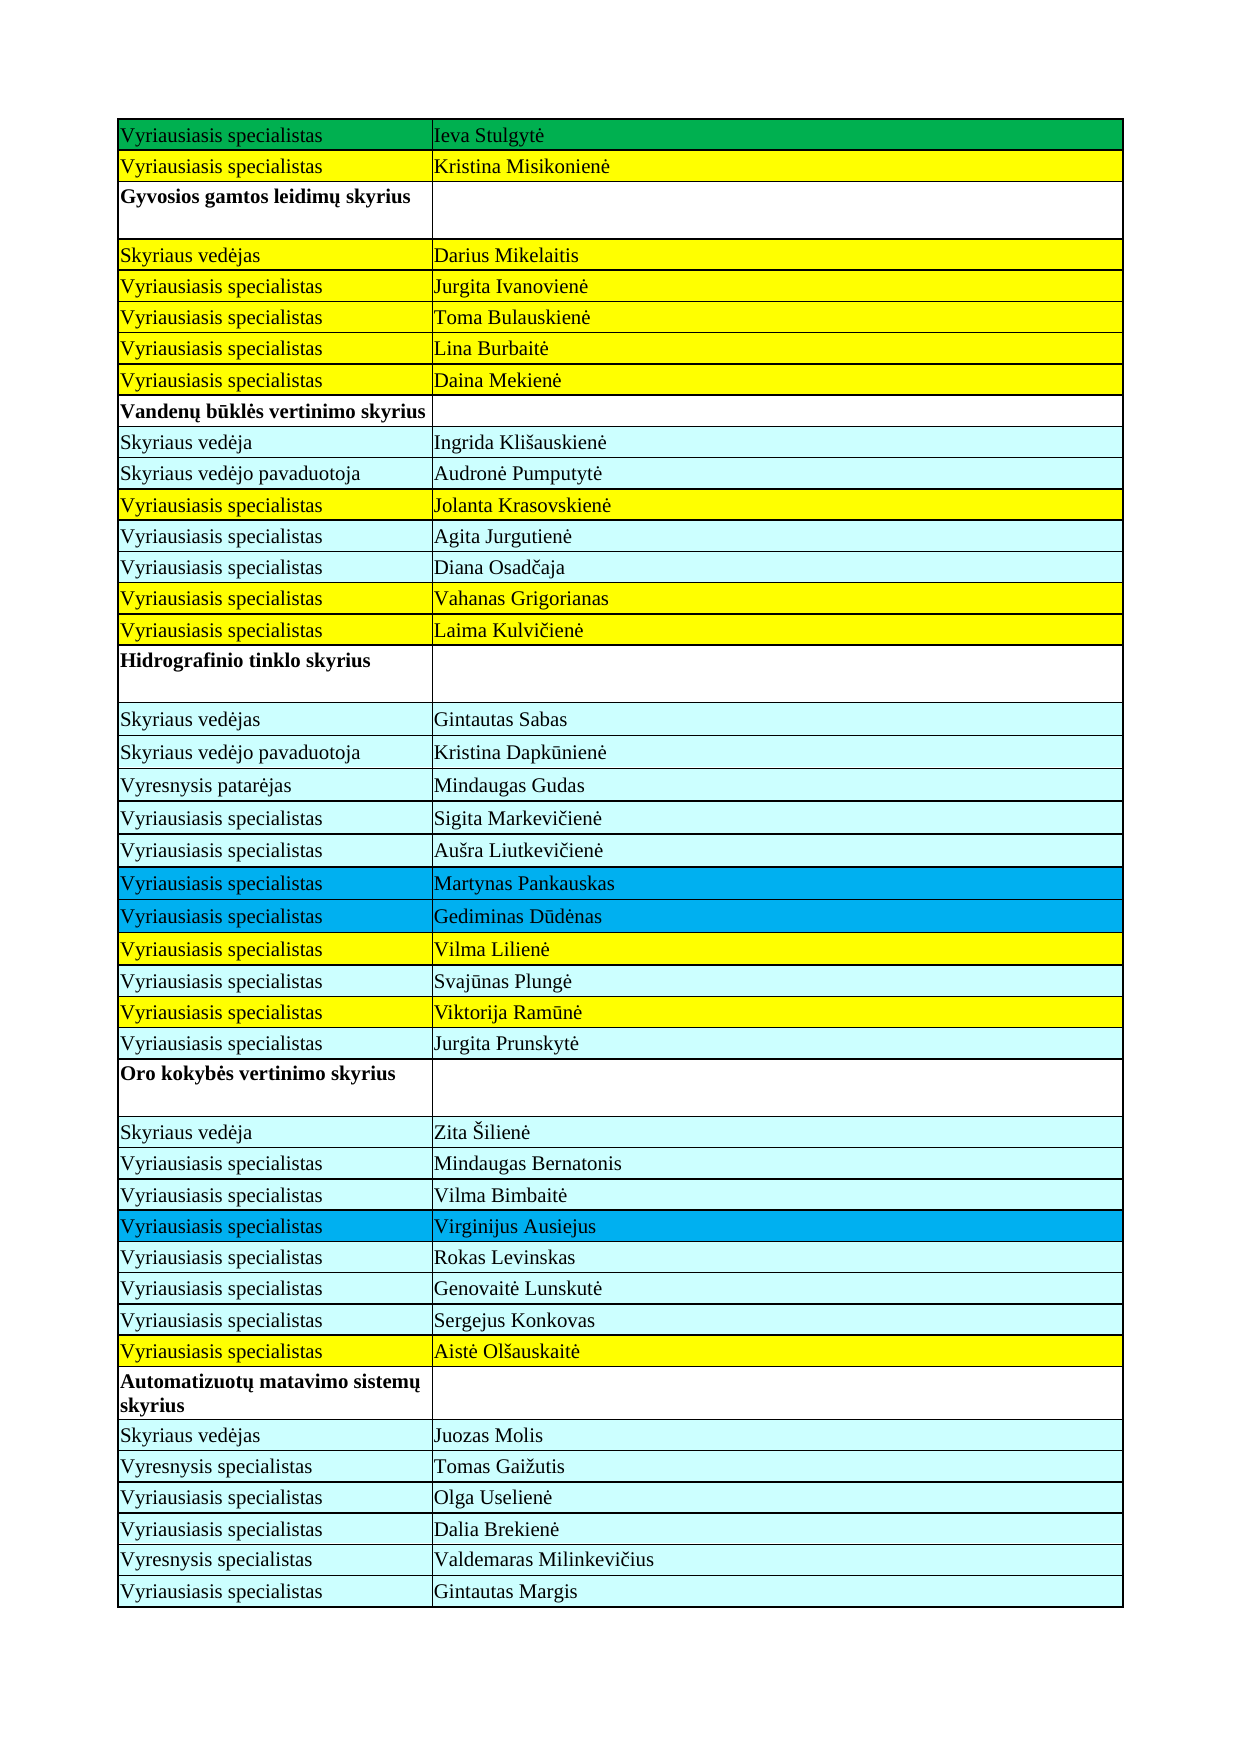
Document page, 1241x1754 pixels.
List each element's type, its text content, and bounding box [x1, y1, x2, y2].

table_cell Toma Bulauskienė [433, 302, 1122, 332]
table_cell Vyriausiasis specialistas [119, 997, 432, 1027]
table_cell Gediminas Dūdėnas [433, 900, 1122, 932]
table_cell Vyriausiasis specialistas [119, 1576, 432, 1606]
table_cell Agita Jurgutienė [433, 521, 1122, 551]
table_cell Ingrida Klišauskienė [433, 427, 1122, 457]
table_cell Olga Uselienė [433, 1483, 1122, 1512]
table_cell Sigita Markevičienė [433, 802, 1122, 833]
table_cell Viktorija Ramūnė [433, 997, 1122, 1027]
table_cell Vyriausiasis specialistas [119, 835, 432, 866]
table_cell Vyriausiasis specialistas [119, 1148, 432, 1178]
table_cell Vahanas Grigorianas [433, 583, 1122, 613]
table_cell Laima Kulvičienė [433, 615, 1122, 644]
table_cell Vyriausiasis specialistas [119, 1483, 432, 1512]
table_cell Zita Šilienė [433, 1117, 1122, 1147]
table_cell Vyriausiasis specialistas [119, 900, 432, 932]
table_cell Jolanta Krasovskienė [433, 490, 1122, 519]
table_cell Tomas Gaižutis [433, 1451, 1122, 1481]
table_cell Sergejus Konkovas [433, 1305, 1122, 1334]
table_cell Mindaugas Bernatonis [433, 1148, 1122, 1178]
table_cell [433, 396, 1122, 426]
table_cell Vilma Lilienė [433, 933, 1122, 964]
table_cell Aušra Liutkevičienė [433, 835, 1122, 866]
table_cell Vyriausiasis specialistas [119, 615, 432, 644]
table_cell Vyriausiasis specialistas [119, 802, 432, 833]
table_cell Vyriausiasis specialistas [119, 966, 432, 996]
table_cell Audronė Pumputytė [433, 458, 1122, 488]
table_cell Vyriausiasis specialistas [119, 365, 432, 394]
table_cell Ieva Stulgytė [433, 120, 1122, 149]
table_cell Lina Burbaitė [433, 333, 1122, 363]
table_cell Dalia Brekienė [433, 1514, 1122, 1543]
table_cell Vyriausiasis specialistas [119, 552, 432, 582]
table_cell [433, 646, 1122, 702]
table_cell Skyriaus vedėjas [119, 703, 432, 735]
table_cell Vyriausiasis specialistas [119, 583, 432, 613]
table_cell Vyriausiasis specialistas [119, 151, 432, 181]
table_cell Vyriausiasis specialistas [119, 490, 432, 519]
table_cell Vyriausiasis specialistas [119, 302, 432, 332]
table_cell Vyriausiasis specialistas [119, 1242, 432, 1272]
table_cell Skyriaus vedėjo pavaduotoja [119, 458, 432, 488]
table_cell Hidrografinio tinklo skyrius [119, 646, 432, 702]
table_cell Automatizuotų matavimo sistemų skyrius [119, 1367, 432, 1418]
table_cell [433, 1367, 1122, 1418]
table_cell Skyriaus vedėja [119, 427, 432, 457]
table_cell Vyriausiasis specialistas [119, 1028, 432, 1058]
table_cell Genovaitė Lunskutė [433, 1273, 1122, 1303]
table_cell Virginijus Ausiejus [433, 1211, 1122, 1241]
table_cell Vyriausiasis specialistas [119, 333, 432, 363]
table_cell Vyriausiasis specialistas [119, 1180, 432, 1209]
table_cell Daina Mekienė [433, 365, 1122, 394]
table_cell Skyriaus vedėjas [119, 1420, 432, 1450]
table_cell Vyriausiasis specialistas [119, 120, 432, 149]
table_cell Gyvosios gamtos leidimų skyrius [119, 182, 432, 238]
table_cell Rokas Levinskas [433, 1242, 1122, 1272]
table_cell Mindaugas Gudas [433, 769, 1122, 800]
table_cell Kristina Dapkūnienė [433, 736, 1122, 767]
table_cell Svajūnas Plungė [433, 966, 1122, 996]
table_cell Vyriausiasis specialistas [119, 271, 432, 301]
table_cell Vyriausiasis specialistas [119, 1514, 432, 1543]
table_cell Oro kokybės vertinimo skyrius [119, 1060, 432, 1116]
table_cell Vyriausiasis specialistas [119, 1211, 432, 1241]
table_cell Darius Mikelaitis [433, 240, 1122, 269]
table_cell Martynas Pankauskas [433, 868, 1122, 899]
table_cell Vyresnysis specialistas [119, 1451, 432, 1481]
table_cell Jurgita Prunskytė [433, 1028, 1122, 1058]
table_cell Diana Osadčaja [433, 552, 1122, 582]
table_cell [433, 182, 1122, 238]
table_cell Vandenų būklės vertinimo skyrius [119, 396, 432, 426]
table_cell Kristina Misikonienė [433, 151, 1122, 181]
table_cell Valdemaras Milinkevičius [433, 1545, 1122, 1575]
table_cell Skyriaus vedėjo pavaduotoja [119, 736, 432, 767]
table_cell Vilma Bimbaitė [433, 1180, 1122, 1209]
table_cell Skyriaus vedėja [119, 1117, 432, 1147]
table_cell Gintautas Margis [433, 1576, 1122, 1606]
table_cell Skyriaus vedėjas [119, 240, 432, 269]
table_cell Aistė Olšauskaitė [433, 1336, 1122, 1366]
table_cell Vyresnysis patarėjas [119, 769, 432, 800]
table_cell Vyriausiasis specialistas [119, 868, 432, 899]
table_cell Vyriausiasis specialistas [119, 1273, 432, 1303]
table_cell Vyriausiasis specialistas [119, 1305, 432, 1334]
table_cell Vyriausiasis specialistas [119, 933, 432, 964]
table_cell Jurgita Ivanovienė [433, 271, 1122, 301]
table_cell Vyresnysis specialistas [119, 1545, 432, 1575]
table_cell Gintautas Sabas [433, 703, 1122, 735]
table_cell Juozas Molis [433, 1420, 1122, 1450]
table_cell Vyriausiasis specialistas [119, 521, 432, 551]
table_cell [433, 1060, 1122, 1116]
table_cell Vyriausiasis specialistas [119, 1336, 432, 1366]
